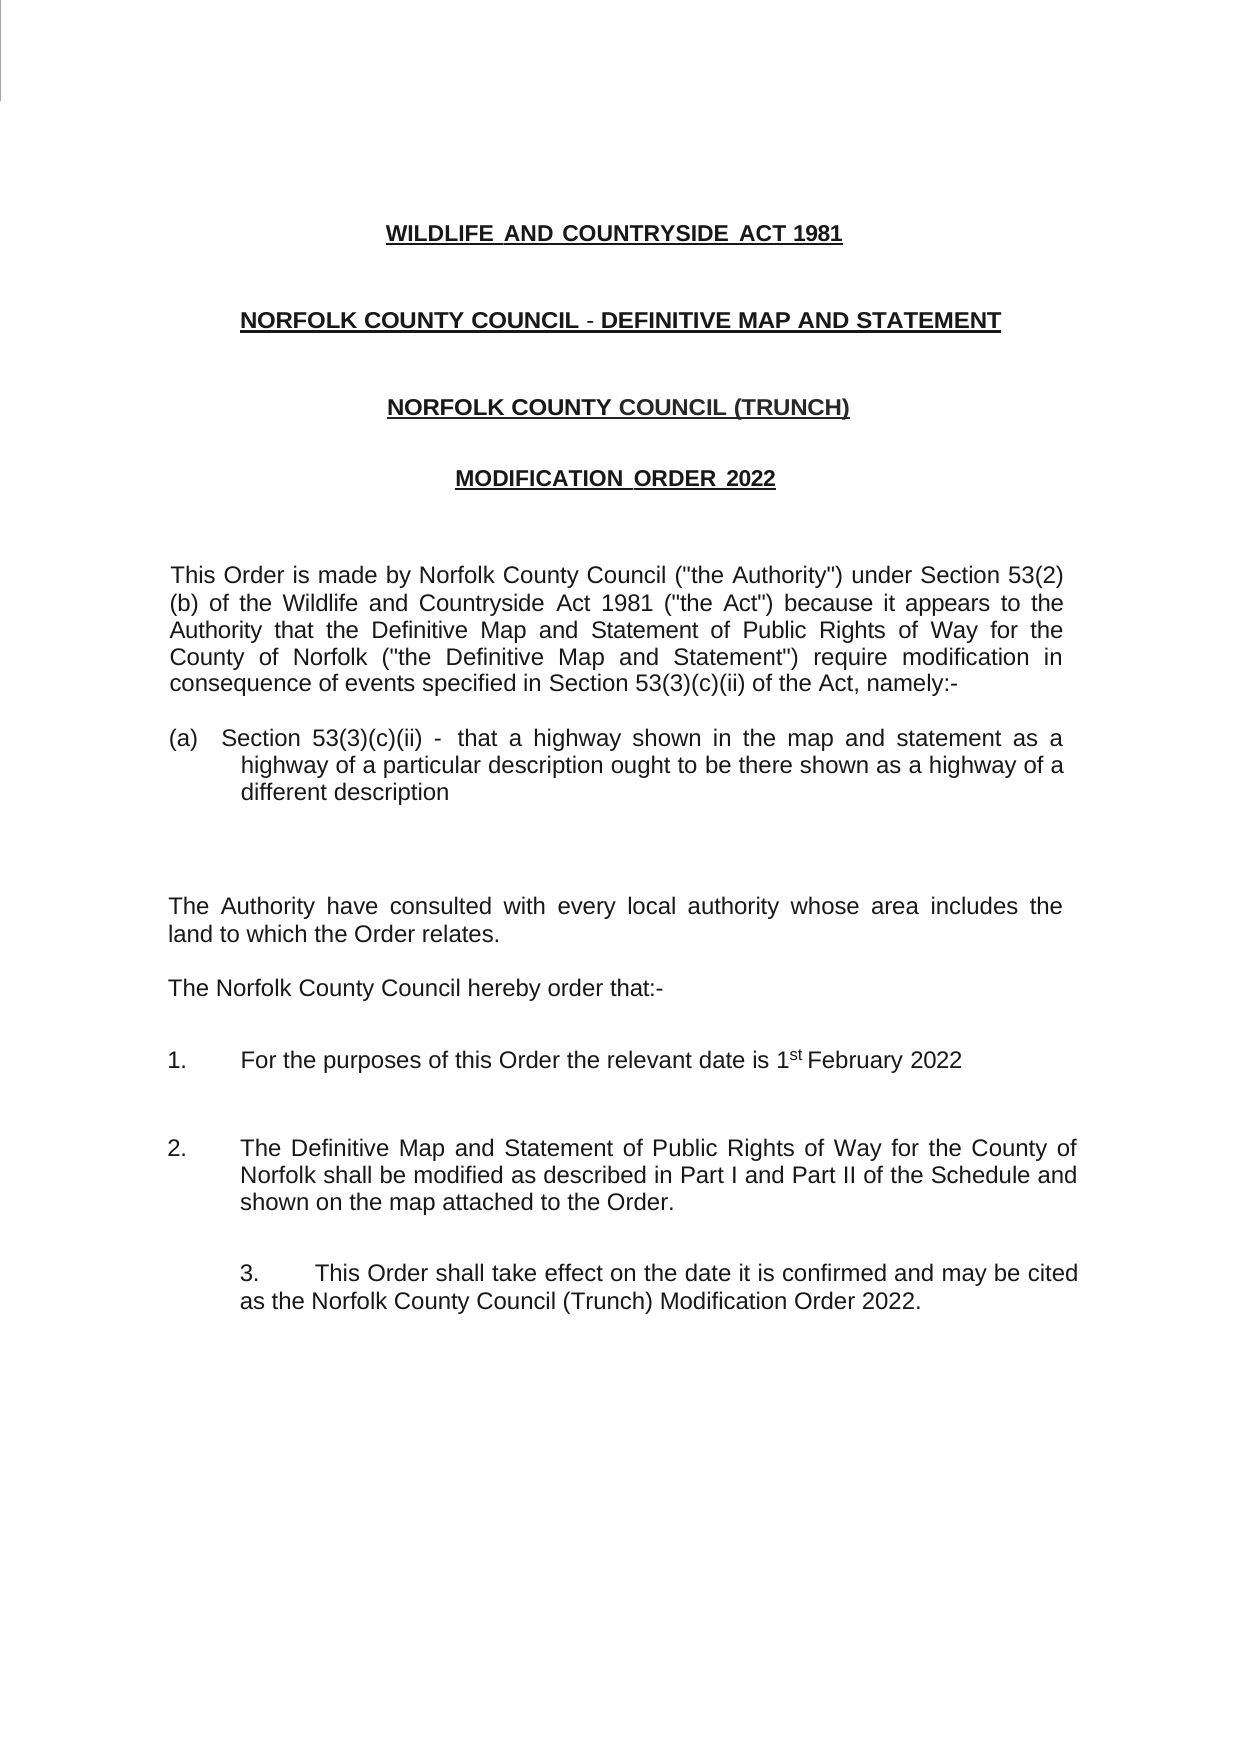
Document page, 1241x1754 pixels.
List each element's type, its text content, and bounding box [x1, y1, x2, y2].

text NORFOLK COUNTY COUNCIL (TRUNCH) [387, 394, 1078, 421]
text The Norfolk County Council hereby order that:- [168, 974, 1078, 1001]
text NORFOLK COUNTY COUNCIL - DEFINITIVE MAP AND STATEMENT [240, 307, 1078, 334]
list The Definitive Map and Statement of Public Rights of Way for the County of Norfolk shall be modified as described in Part I and Part II of the Schedule and shown on the map attached to the Order. [167, 1135, 1078, 1216]
text This Order is made by Norfolk County Council ("the Authority") under Section 53(2)(b) of the Wildlife and Countryside Act 1981 ("the Act") because it appears to the Authority that the Definitive Map and Statement of Public Rights of Way for the County of Norfolk ("the Definitive Map and Statement") require modification in consequence of events specified in Section 53(3)(c)(ii) of the Act, namely:- [169, 563, 1064, 697]
text MODIFICATION ORDER 2022 [455, 465, 1078, 491]
text The Authority have consulted with every local authority whose area includes the land to which the Order relates. [168, 893, 1063, 947]
list For the purposes of this Order the relevant date is 1st February 2022 [167, 1044, 1078, 1074]
text (a) Section 53(3)(c)(ii) - that a highway shown in the map and statement as a highway of a particular description ought to be there shown as a highway of a different description [169, 724, 1064, 806]
text WILDLIFE AND COUNTRYSIDE ACT 1981 [386, 220, 1078, 246]
list This Order shall take effect on the date it is confirmed and may be cited as the Norfolk County Council (Trunch) Modification Order 2022. [239, 1259, 1078, 1314]
